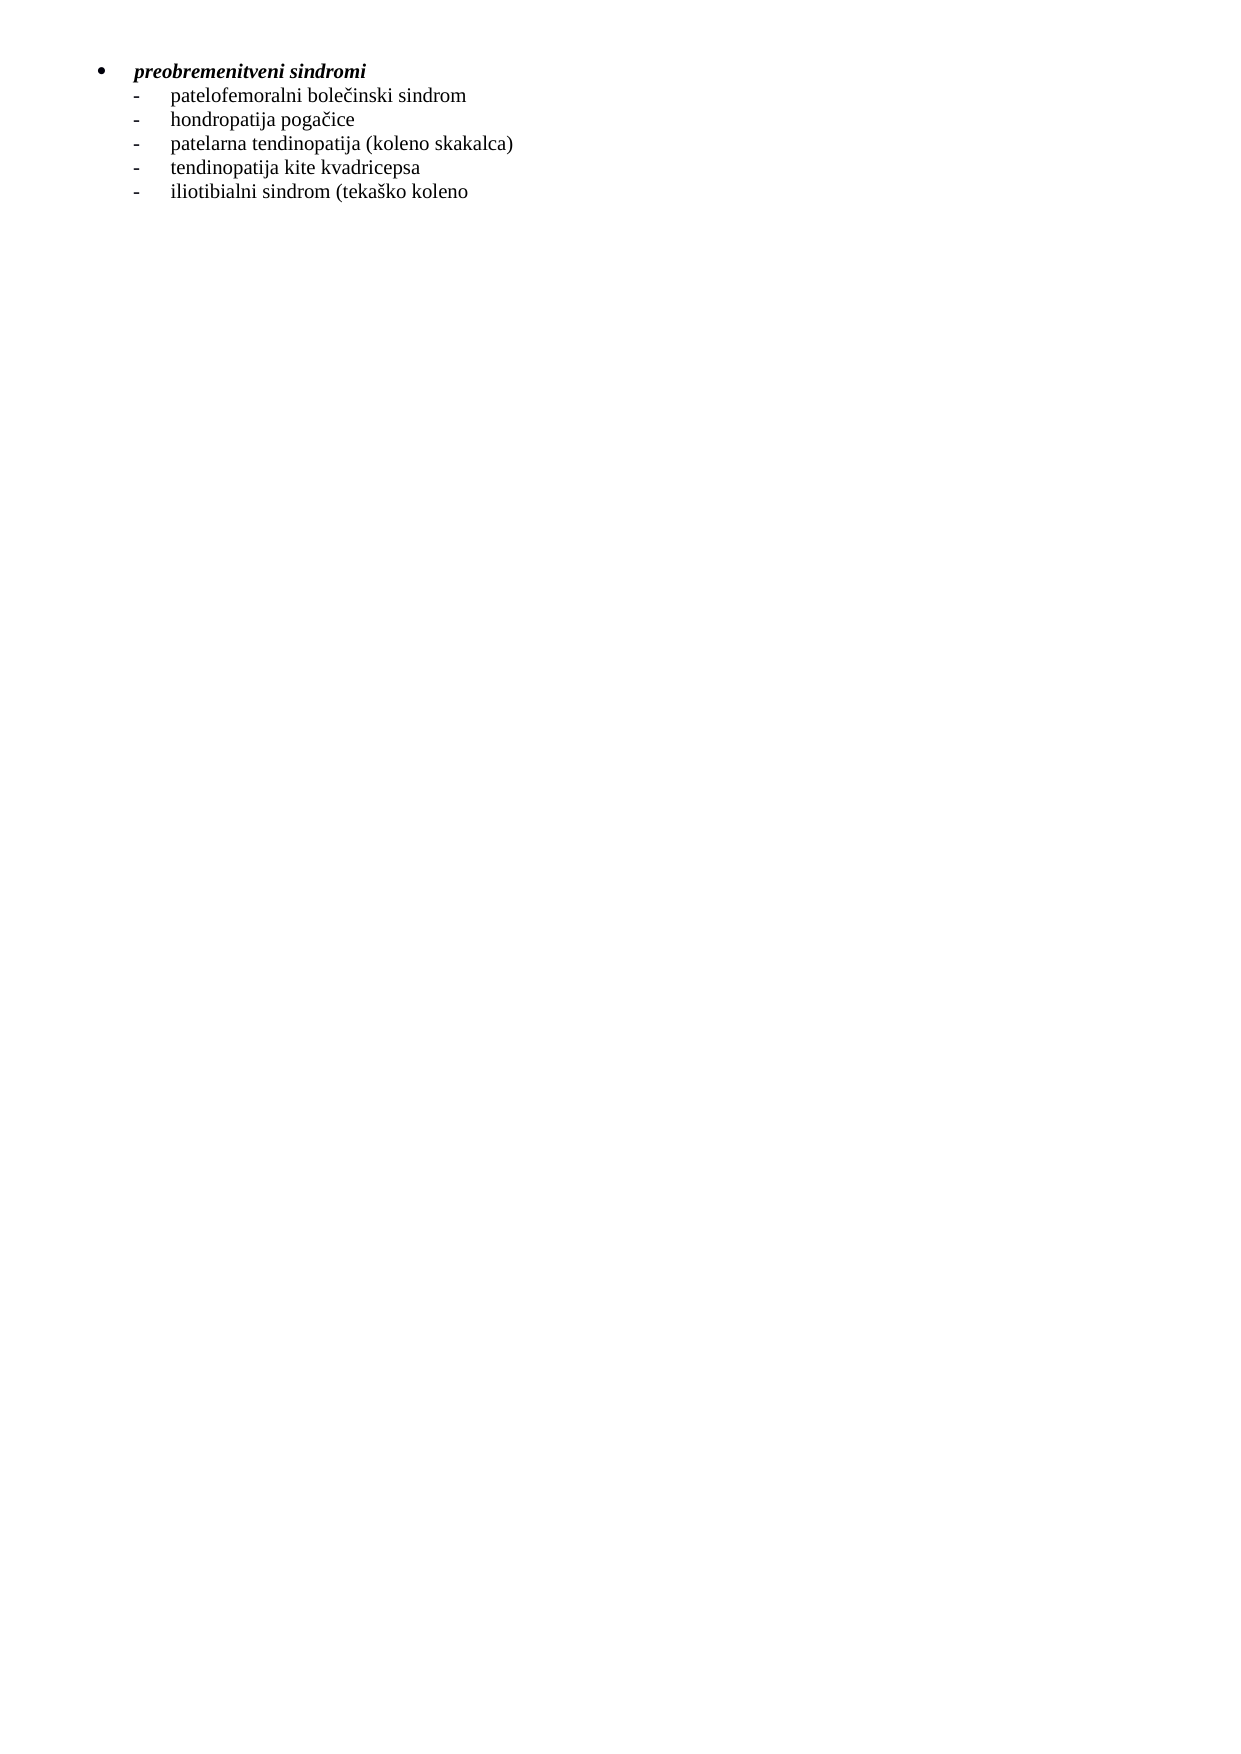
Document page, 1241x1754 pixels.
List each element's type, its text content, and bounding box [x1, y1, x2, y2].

list iliotibialni sindrom (tekaško koleno [133, 179, 583, 203]
list preobremenitveni sindromi [98, 59, 583, 83]
list patelofemoralni bolečinski sindrom [133, 83, 583, 107]
list hondropatija pogačice [133, 107, 583, 131]
list patelarna tendinopatija (koleno skakalca) [133, 131, 583, 155]
list tendinopatija kite kvadricepsa [133, 155, 583, 179]
